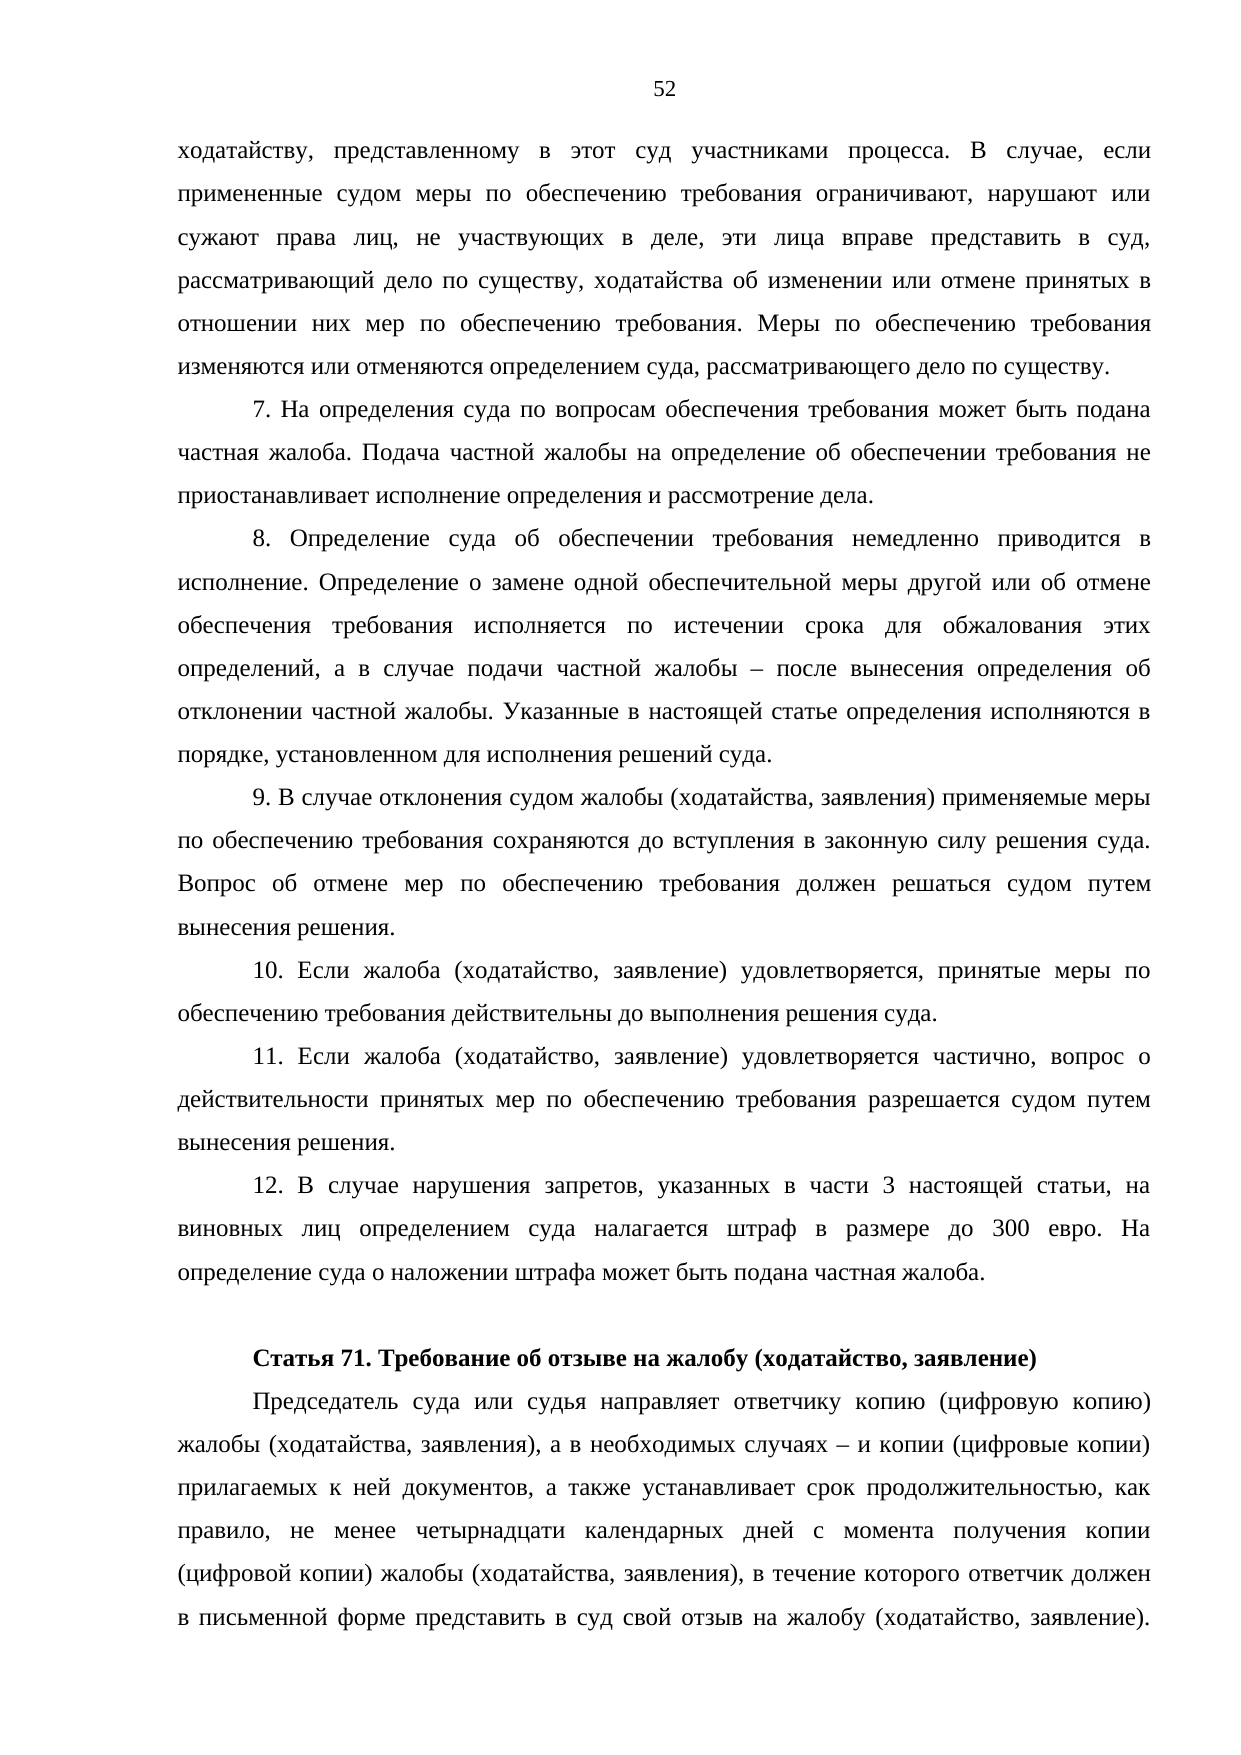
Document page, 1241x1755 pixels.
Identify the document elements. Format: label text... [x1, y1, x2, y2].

text Председатель суда или судья направляет ответчику копию (цифровую копию) жалобы (ходатайства, заявления), а в необходимых случаях – и копии (цифровые копии) прилагаемых к ней документов, а также устанавливает срок продолжительностью, как правило, не менее четырнадцати календарных дней с момента получения копии (цифровой копии) жалобы (ходатайства, заявления), в течение которого ответчик должен в письменной форме представить в суд свой отзыв на жалобу (ходатайство, заявление). [177, 1386, 1152, 1630]
text 10. Если жалоба (ходатайство, заявление) удовлетворяется, принятые меры по обеспечению требования действительны до выполнения решения суда. [177, 955, 1152, 1027]
text 9. В случае отклонения судом жалобы (ходатайства, заявления) применяемые меры по обеспечению требования сохраняются до вступления в законную силу решения суда. Вопрос об отмене мер по обеспечению требования должен решаться судом путем вынесения решения. [177, 782, 1152, 940]
text 11. Если жалоба (ходатайство, заявление) удовлетворяется частично, вопрос о действительности принятых мер по обеспечению требования разрешается судом путем вынесения решения. [177, 1041, 1152, 1156]
text 12. В случае нарушения запретов, указанных в части 3 настоящей статьи, на виновных лиц определением суда налагается штраф в размере до 300 евро. На определение суда о наложении штрафа может быть подана частная жалоба. [177, 1170, 1152, 1285]
text ходатайству, представленному в этот суд участниками процесса. В случае, если примененные судом меры по обеспечению требования ограничивают, нарушают или сужают права лиц, не участвующих в деле, эти лица вправе представить в суд, рассматривающий дело по существу, ходатайства об изменении или отмене принятых в отношении них мер по обеспечению требования. Меры по обеспечению требования изменяются или отменяются определением суда, рассматривающего дело по существу. [177, 135, 1152, 380]
text 7. На определения суда по вопросам обеспечения требования может быть подана частная жалоба. Подача частной жалобы на определение об обеспечении требования не приостанавливает исполнение определения и рассмотрение дела. [177, 394, 1152, 509]
text 8. Определение суда об обеспечении требования немедленно приводится в исполнение. Определение о замене одной обеспечительной меры другой или об отмене обеспечения требования исполняется по истечении срока для обжалования этих определений, а в случае подачи частной жалобы – после вынесения определения об отклонении частной жалобы. Указанные в настоящей статье определения исполняются в порядке, установленном для исполнения решений суда. [177, 523, 1152, 768]
text Статья 71. Требование об отзыве на жалобу (ходатайство, заявление) [177, 1343, 1152, 1372]
